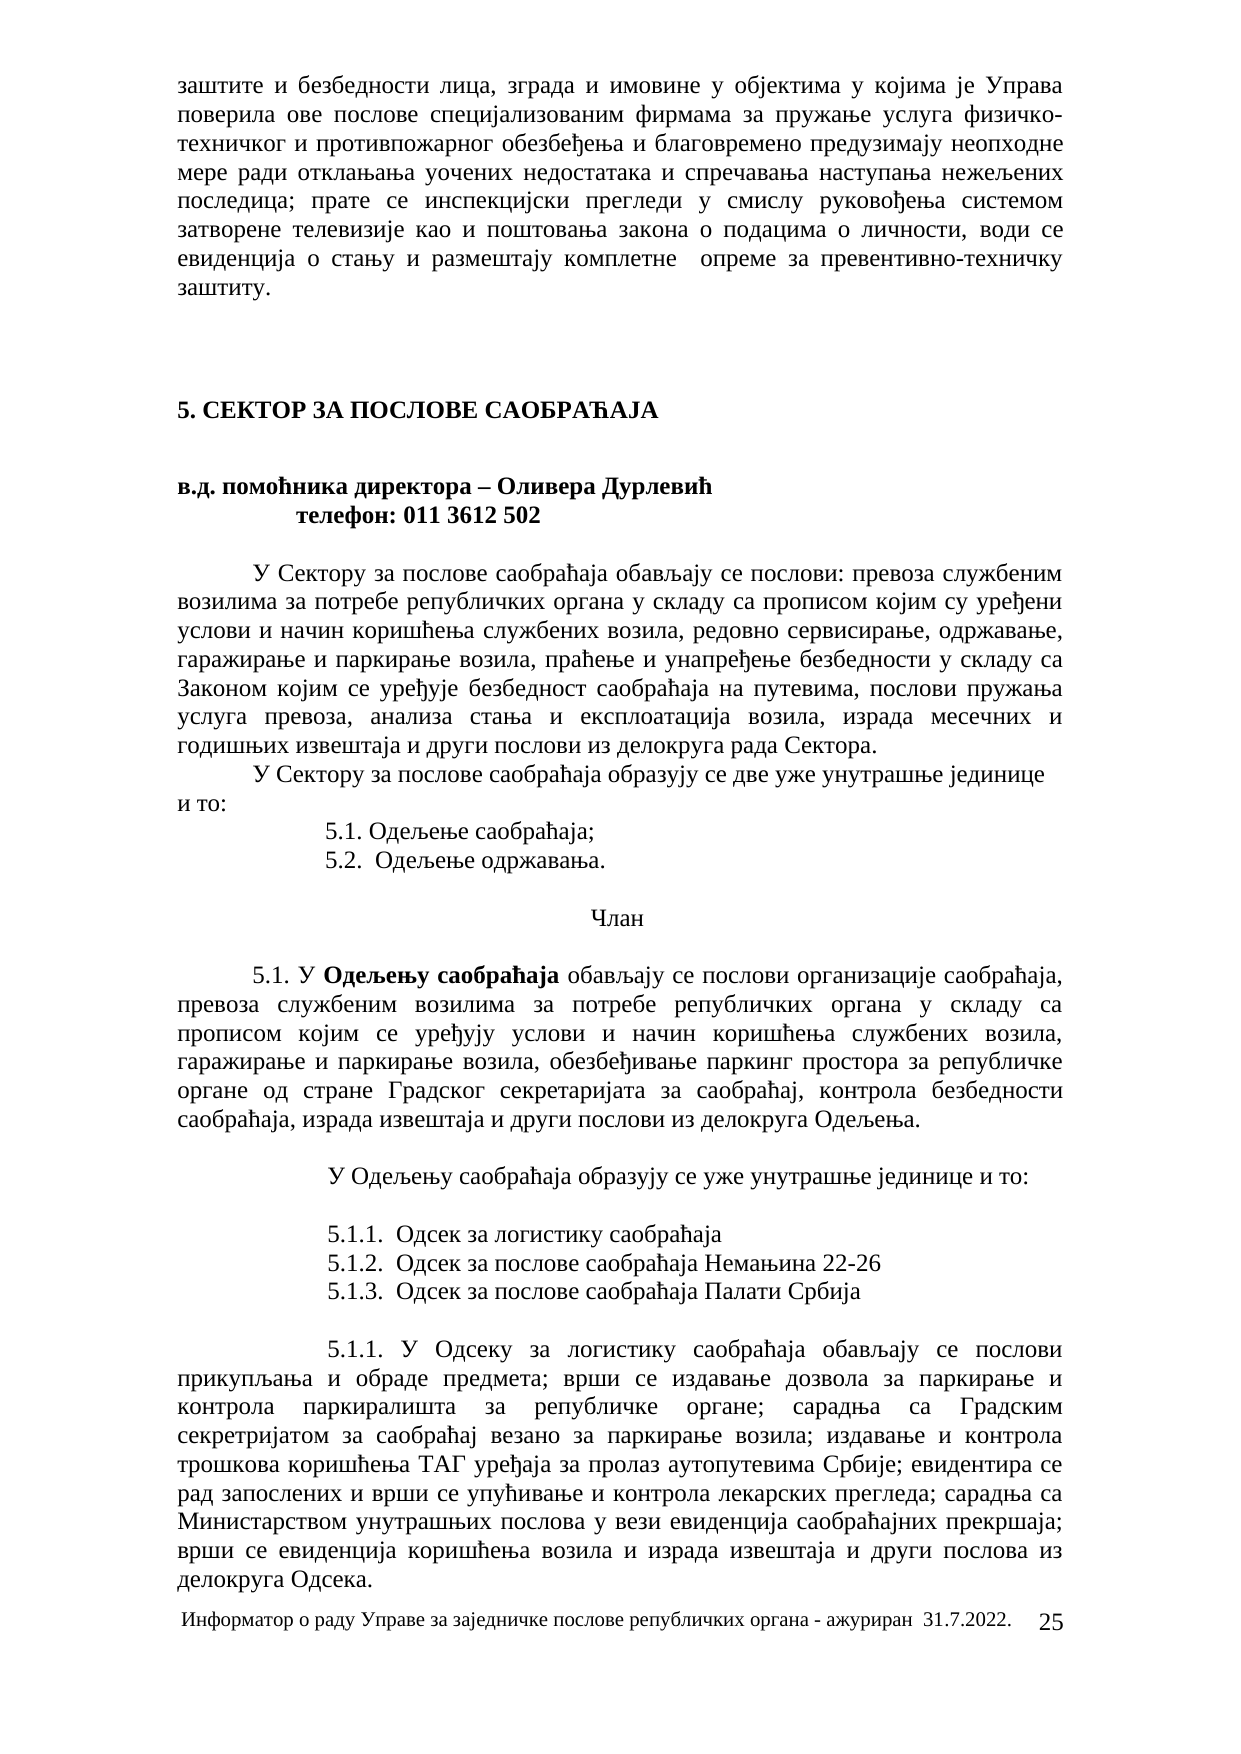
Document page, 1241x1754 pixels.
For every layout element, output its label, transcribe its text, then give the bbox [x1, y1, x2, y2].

text У Сектору за послове саобраћаја обављају се послови: превоза службеним возилима за потребе републичких органа у складу са прописом којим су уређени услови и начин коришћења службених возила, редовно сервисирање, одржавање, гаражирање и паркирање возила, праћење и унапређење безбедности у складу са Законом којим се уређује безбедност саобраћаја на путевима, послови пружања услуга превоза, анализа стања и експлоатација возила, израда месечних и годишњих извештаја и други послови из делокруга рада Сектора. [177, 558, 1063, 759]
text 5.1.3. Одсек за послове саобраћаја Палати Србија [177, 1276, 1063, 1305]
text 5.1.1. У Одсеку за логистику саобраћаја обављају се послови прикупљања и обраде предмета; врши се издавање дозвола за паркирање и контрола паркиралишта за републичке органе; сарадња са Градским секретријатом за саобраћај везано за паркирање возила; издавање и контрола трошкова коришћења ТАГ уређаја за пролаз аутопутевима Србије; евидентира се рад запослених и врши се упућивање и контрола лекарских прегледа; сарадња са Министарством унутрашњих послова у вези евиденција саобраћајних прекршаја; врши се евиденција коришћења возила и израда извештаја и други послова из делокруга Одсека. [177, 1334, 1063, 1593]
text 5.2. Одељење одржавања. [177, 845, 1063, 874]
text 5.1.2. Одсек за послове саобраћаја Немањина 22-26 [177, 1248, 1063, 1276]
text Члан [177, 903, 1063, 931]
text 5. СЕКТОР ЗА ПОСЛОВЕ САОБРАЋАЈА [177, 395, 1063, 424]
text заштите и безбедности лица, зграда и имовине у објектима у којима је Управа поверила ове послове специјализованим фирмама за пружање услуга физичко-техничког и противпожарног обезбеђења и благовремено предузимају неопходне мере ради отклањања уочених недостатака и спречавања наступања нежељених последица; прате се инспекцијски прегледи у смислу руковођења системом затворене телевизије као и поштовања закона о подацима о личности, води се евиденција о стању и размештају комплетне опреме за превентивно-техничку заштиту. [177, 71, 1063, 301]
text телефон: 011 3612 502 [177, 500, 1063, 529]
text 5.1. У Одељењу саобраћаја обављају се послови организације саобраћаја, превоза службеним возилима за потребе републичких органа у складу са прописом којим се уређују услови и начин коришћења службених возила, гаражирање и паркирање возила, обезбеђивање паркинг простора за републичке органе од стране Градског секретаријата за саобраћај, контрола безбедности саобраћаја, израда извештаја и други послови из делокруга Одељења. [177, 960, 1063, 1133]
text 5.1.1. Одсек за логистику саобраћаја [177, 1219, 1063, 1248]
text 5.1. Одељење саобраћаја; [177, 816, 1063, 845]
text У Сектору за послове саобраћаја образују се две уже унутрашње јединице и то: [177, 759, 1063, 816]
text У Одељењу саобраћаја образују се уже унутрашње јединице и то: [177, 1161, 1063, 1190]
text в.д. помоћника директора – Оливера Дурлевић [177, 471, 1063, 500]
